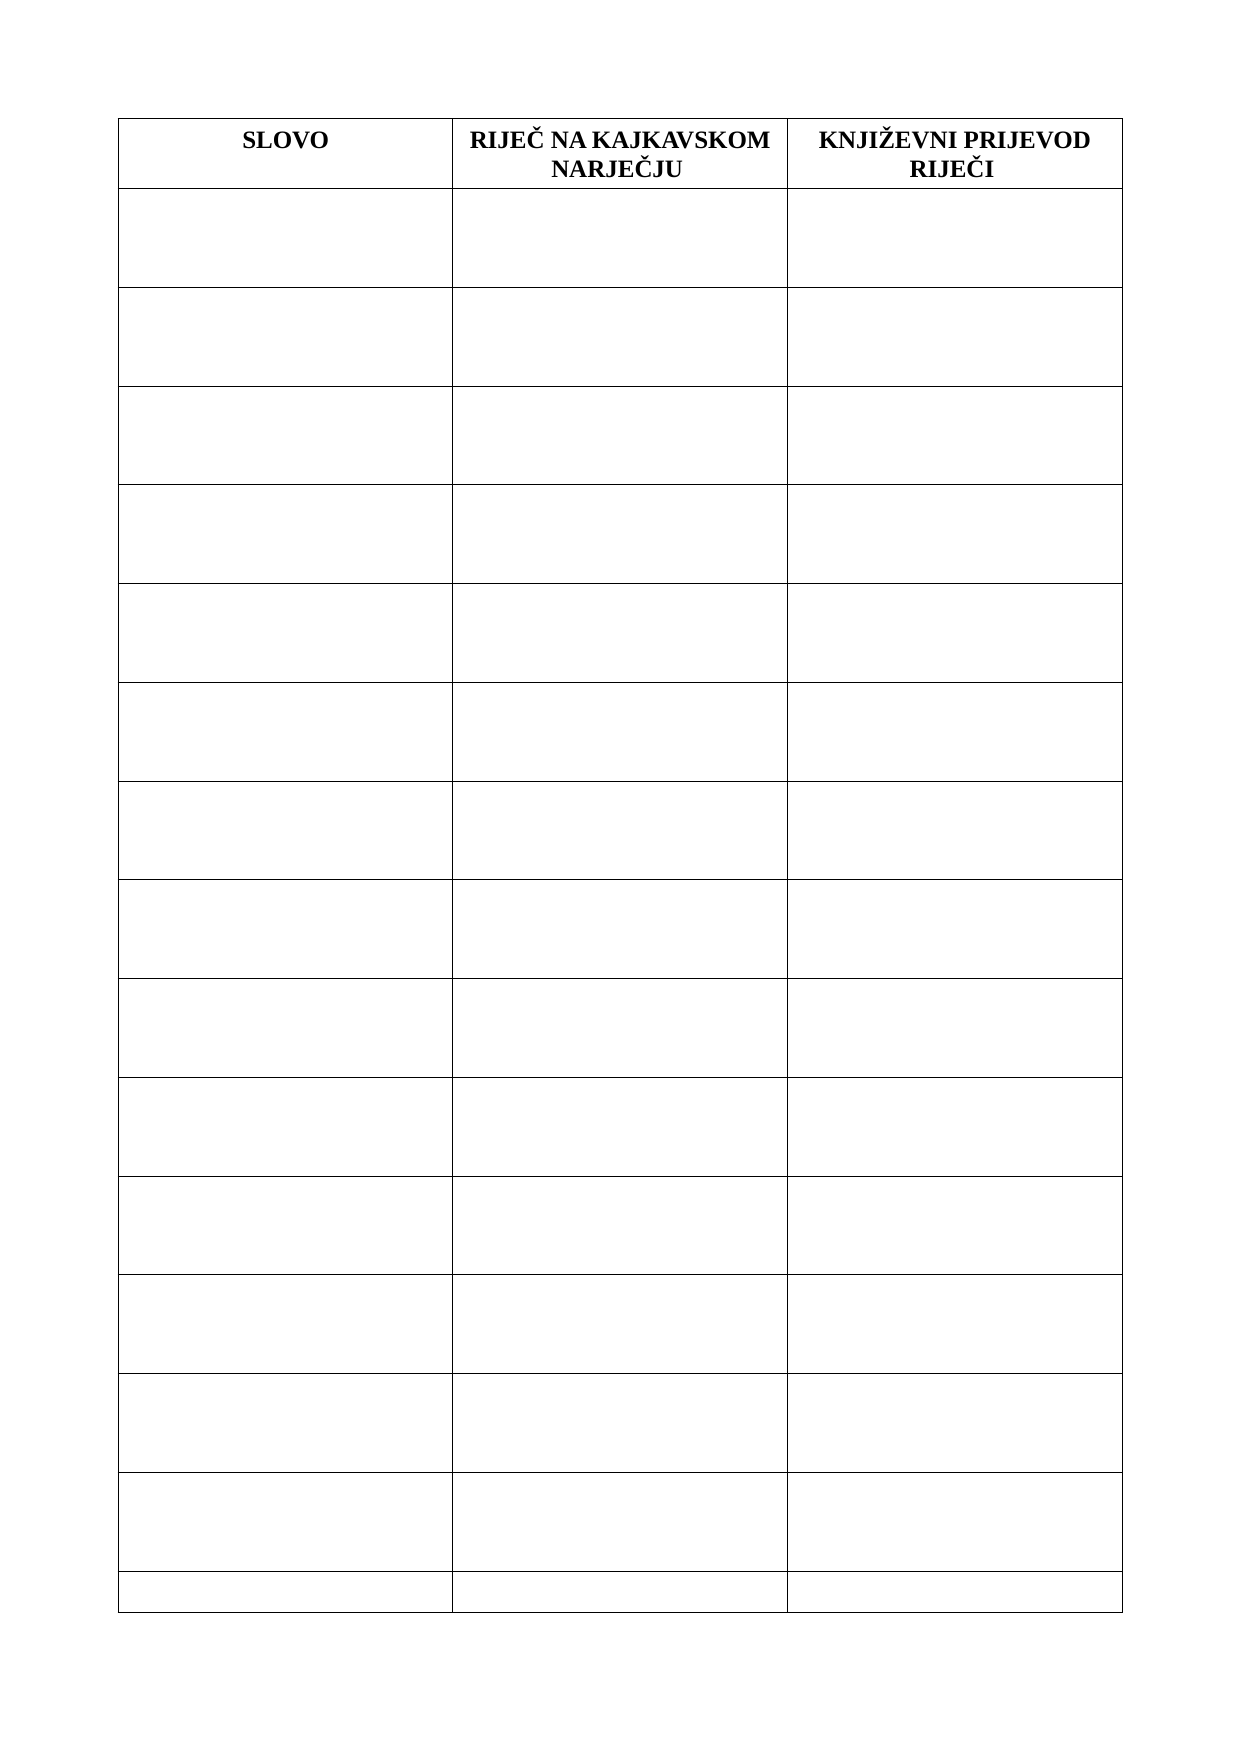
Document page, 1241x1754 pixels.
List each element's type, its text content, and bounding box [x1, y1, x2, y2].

table_cell [788, 189, 1122, 287]
table_cell [119, 683, 452, 781]
table_header SLOVO [119, 119, 452, 188]
table_cell [788, 1177, 1122, 1274]
table_cell [453, 880, 787, 978]
table_cell [453, 485, 787, 583]
table_cell [788, 584, 1122, 682]
table_cell [119, 880, 452, 978]
table_cell [453, 979, 787, 1077]
table_cell [453, 584, 787, 682]
table_cell [119, 1572, 452, 1612]
table_cell [119, 1473, 452, 1571]
table_cell [453, 782, 787, 879]
table_cell [788, 782, 1122, 879]
table_cell [453, 288, 787, 386]
table_cell [453, 1572, 787, 1612]
table_cell [119, 1177, 452, 1274]
table_cell [119, 584, 452, 682]
table_cell [453, 683, 787, 781]
table_cell [788, 683, 1122, 781]
table_cell [788, 979, 1122, 1077]
table_cell [453, 1275, 787, 1373]
table_cell [453, 1177, 787, 1274]
table_header RIJEČ NA KAJKAVSKOM NARJEČJU [453, 119, 787, 188]
table_cell [119, 782, 452, 879]
table_cell [119, 1275, 452, 1373]
table_cell [453, 1374, 787, 1472]
table_cell [119, 485, 452, 583]
table_cell [788, 288, 1122, 386]
table_cell [453, 189, 787, 287]
table_cell [453, 1078, 787, 1176]
table_cell [119, 288, 452, 386]
table_cell [788, 1473, 1122, 1571]
table_cell [788, 880, 1122, 978]
table_header KNJIŽEVNI PRIJEVOD RIJEČI [788, 119, 1122, 188]
table_cell [788, 1374, 1122, 1472]
table_cell [119, 1078, 452, 1176]
table_cell [788, 485, 1122, 583]
table_cell [788, 1275, 1122, 1373]
table_cell [453, 1473, 787, 1571]
table_cell [119, 387, 452, 484]
table_cell [788, 1078, 1122, 1176]
table_cell [119, 1374, 452, 1472]
table_cell [119, 979, 452, 1077]
table_cell [788, 387, 1122, 484]
table_cell [453, 387, 787, 484]
table_cell [788, 1572, 1122, 1612]
table_cell [119, 189, 452, 287]
